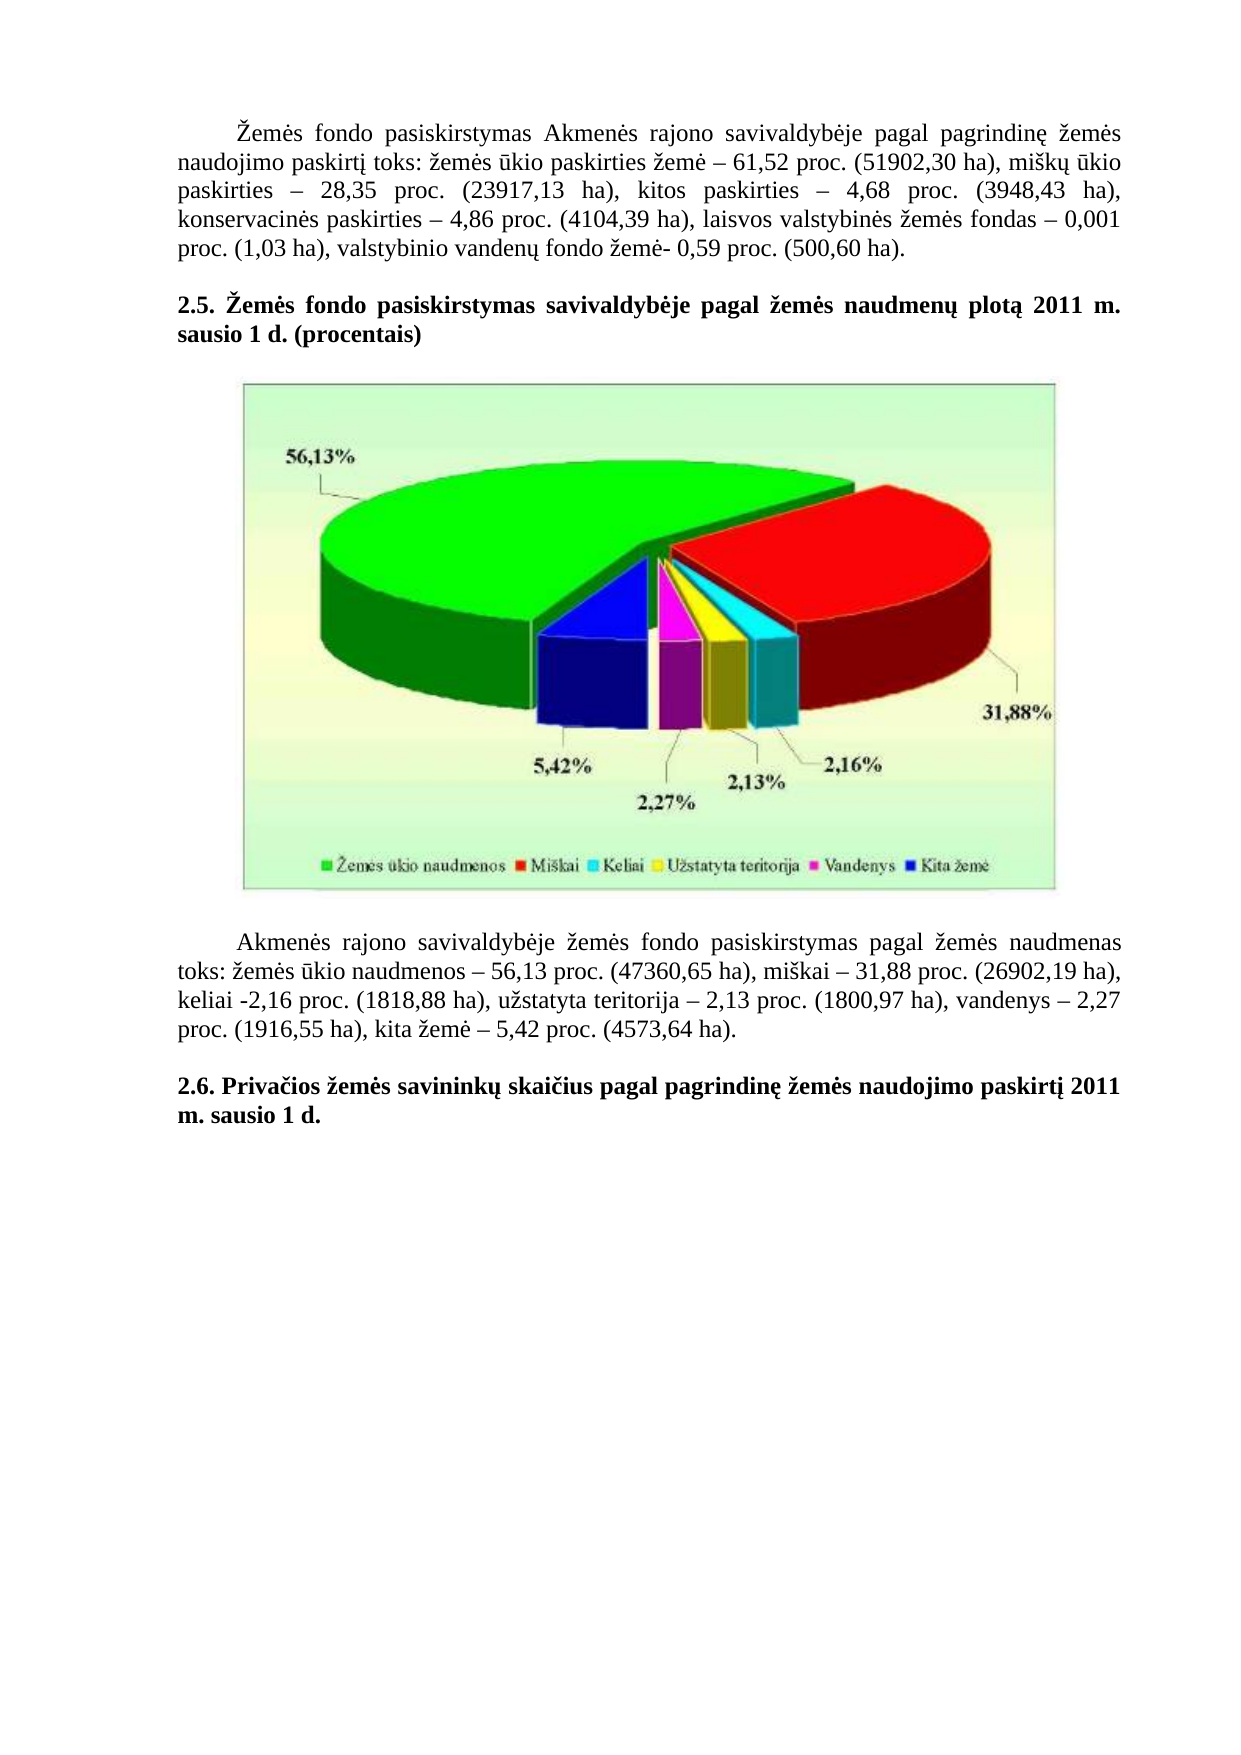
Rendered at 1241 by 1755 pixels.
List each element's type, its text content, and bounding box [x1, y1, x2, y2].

text 2.6. Privačios žemės savininkų skaičius pagal pagrindinę žemės naudojimo paskirtį 2011 m. sausio 1 d. [177, 1071, 1122, 1129]
text 2.5. Žemės fondo pasiskirstymas savivaldybėje pagal žemės naudmenų plotą 2011 m. sausio 1 d. (procentais) [177, 291, 1122, 348]
text Akmenės rajono savivaldybėje žemės fondo pasiskirstymas pagal žemės naudmenas toks: žemės ūkio naudmenos – 56,13 proc. (47360,65 ha), miškai – 31,88 proc. (26902,19 ha), keliai -2,16 proc. (1818,88 ha), užstatyta teritorija – 2,13 proc. (1800,97 ha), vandenys – 2,27 proc. (1916,55 ha), kita žemė – 5,42 proc. (4573,64 ha). [177, 927, 1122, 1042]
text Žemės fondo pasiskirstymas Akmenės rajono savivaldybėje pagal pagrindinę žemės naudojimo paskirtį toks: žemės ūkio paskirties žemė – 61,52 proc. (51902,30 ha), miškų ūkio paskirties – 28,35 proc. (23917,13 ha), kitos paskirties – 4,68 proc. (3948,43 ha), konservacinės paskirties – 4,86 proc. (4104,39 ha), laisvos valstybinės žemės fondas – 0,001 proc. (1,03 ha), valstybinio vandenų fondo žemė- 0,59 proc. (500,60 ha). [177, 118, 1122, 262]
